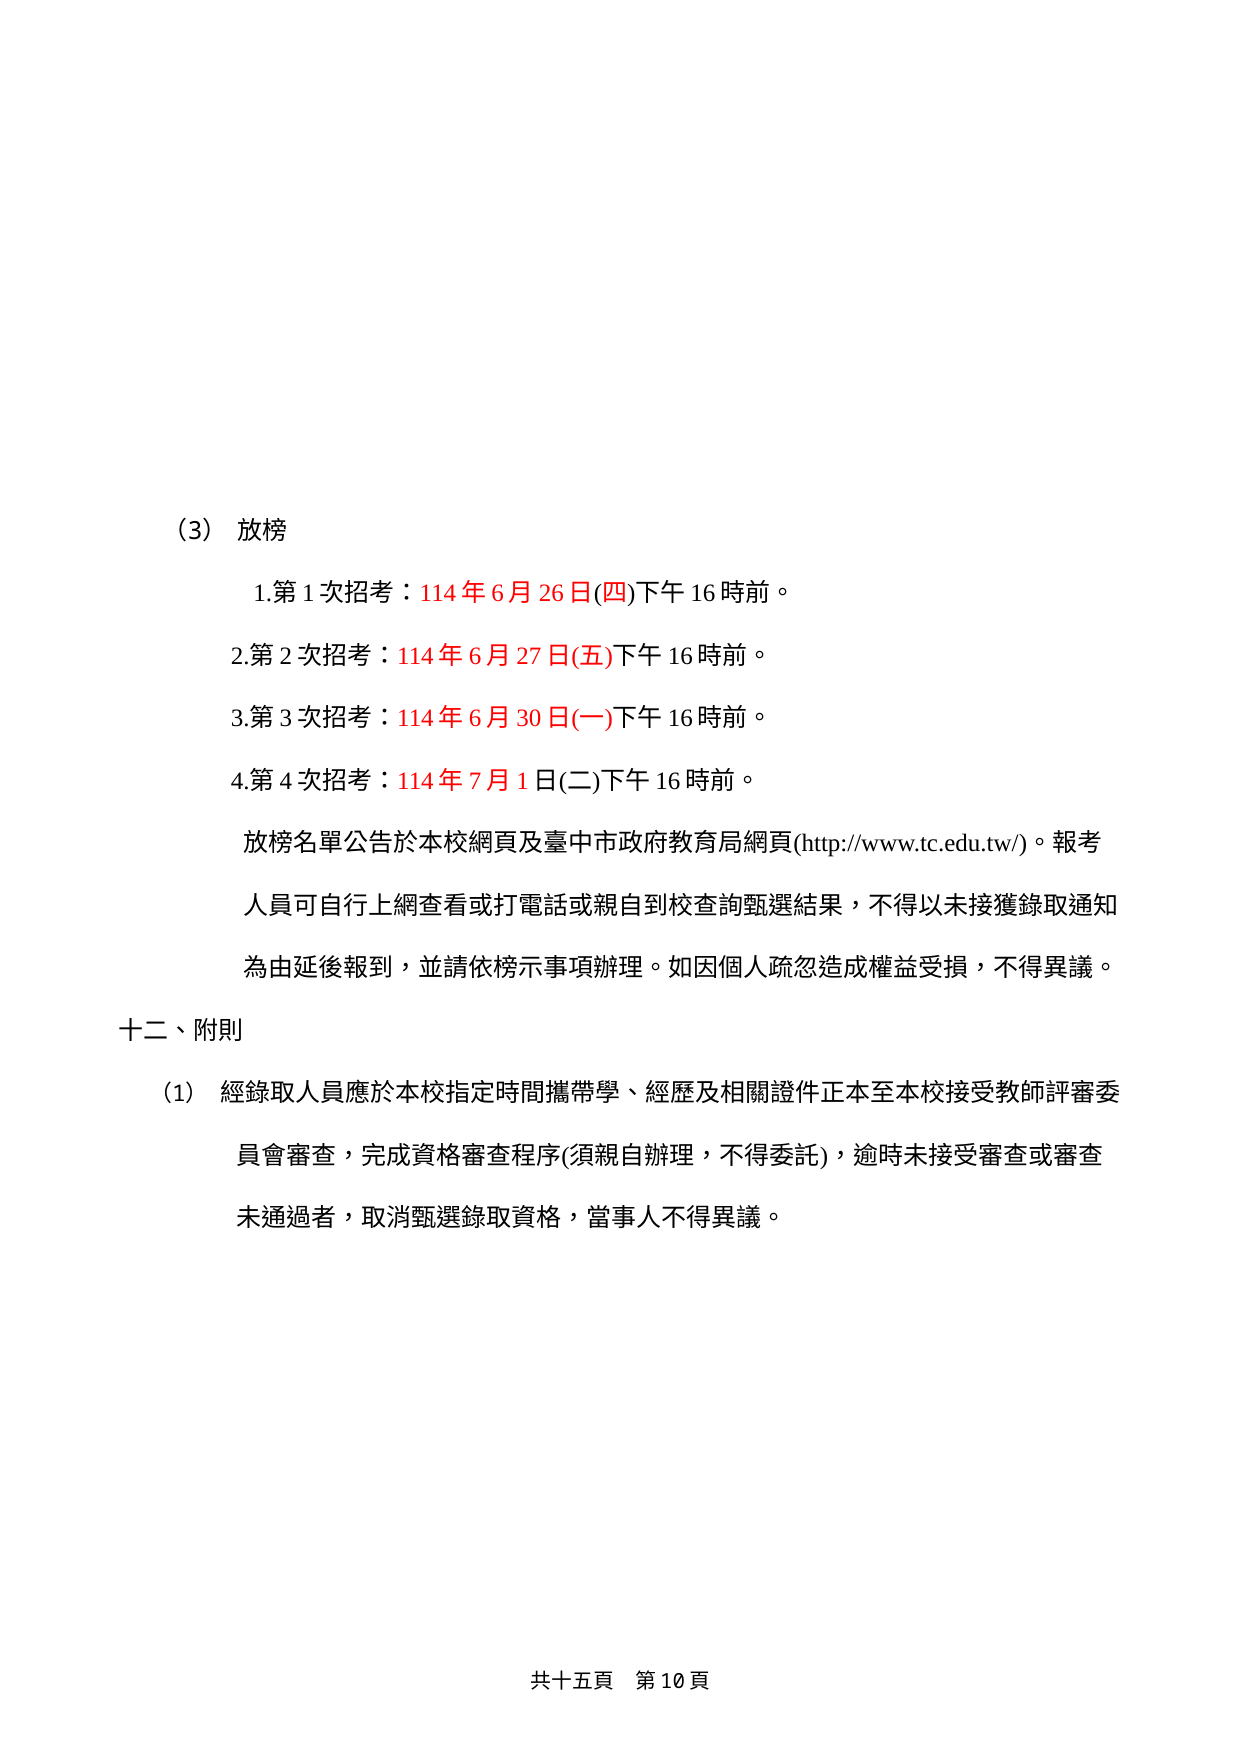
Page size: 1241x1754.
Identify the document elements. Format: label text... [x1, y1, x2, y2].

text 4.第4次招考：114年7月1日(二)下午16時前。 [118, 737, 1122, 799]
list 放榜 [162, 487, 1122, 549]
list 經錄取人員應於本校指定時間攜帶學、經歷及相關證件正本至本校接受教師評審委員會審查，完成資格審查程序(須親自辦理，不得委託)，逾時未接受審查或審查未通過者，取消甄選錄取資格，當事人不得異議。 [149, 1049, 1122, 1237]
text 2.第2次招考：114年6月27日(五)下午16時前。 [118, 612, 1122, 674]
text 1.第1次招考：114年6月26日(四)下午16時前。 [118, 549, 1122, 612]
text 放榜名單公告於本校網頁及臺中市政府教育局網頁(http://www.tc.edu.tw/)。報考人員可自行上網查看或打電話或親自到校查詢甄選結果，不得以未接獲錄取通知為由延後報到，並請依榜示事項辦理。如因個人疏忽造成權益受損，不得異議。 [243, 799, 1122, 987]
text 十二、附則 [118, 987, 1122, 1049]
text 3.第3次招考：114年6月30日(一)下午16時前。 [118, 674, 1122, 737]
